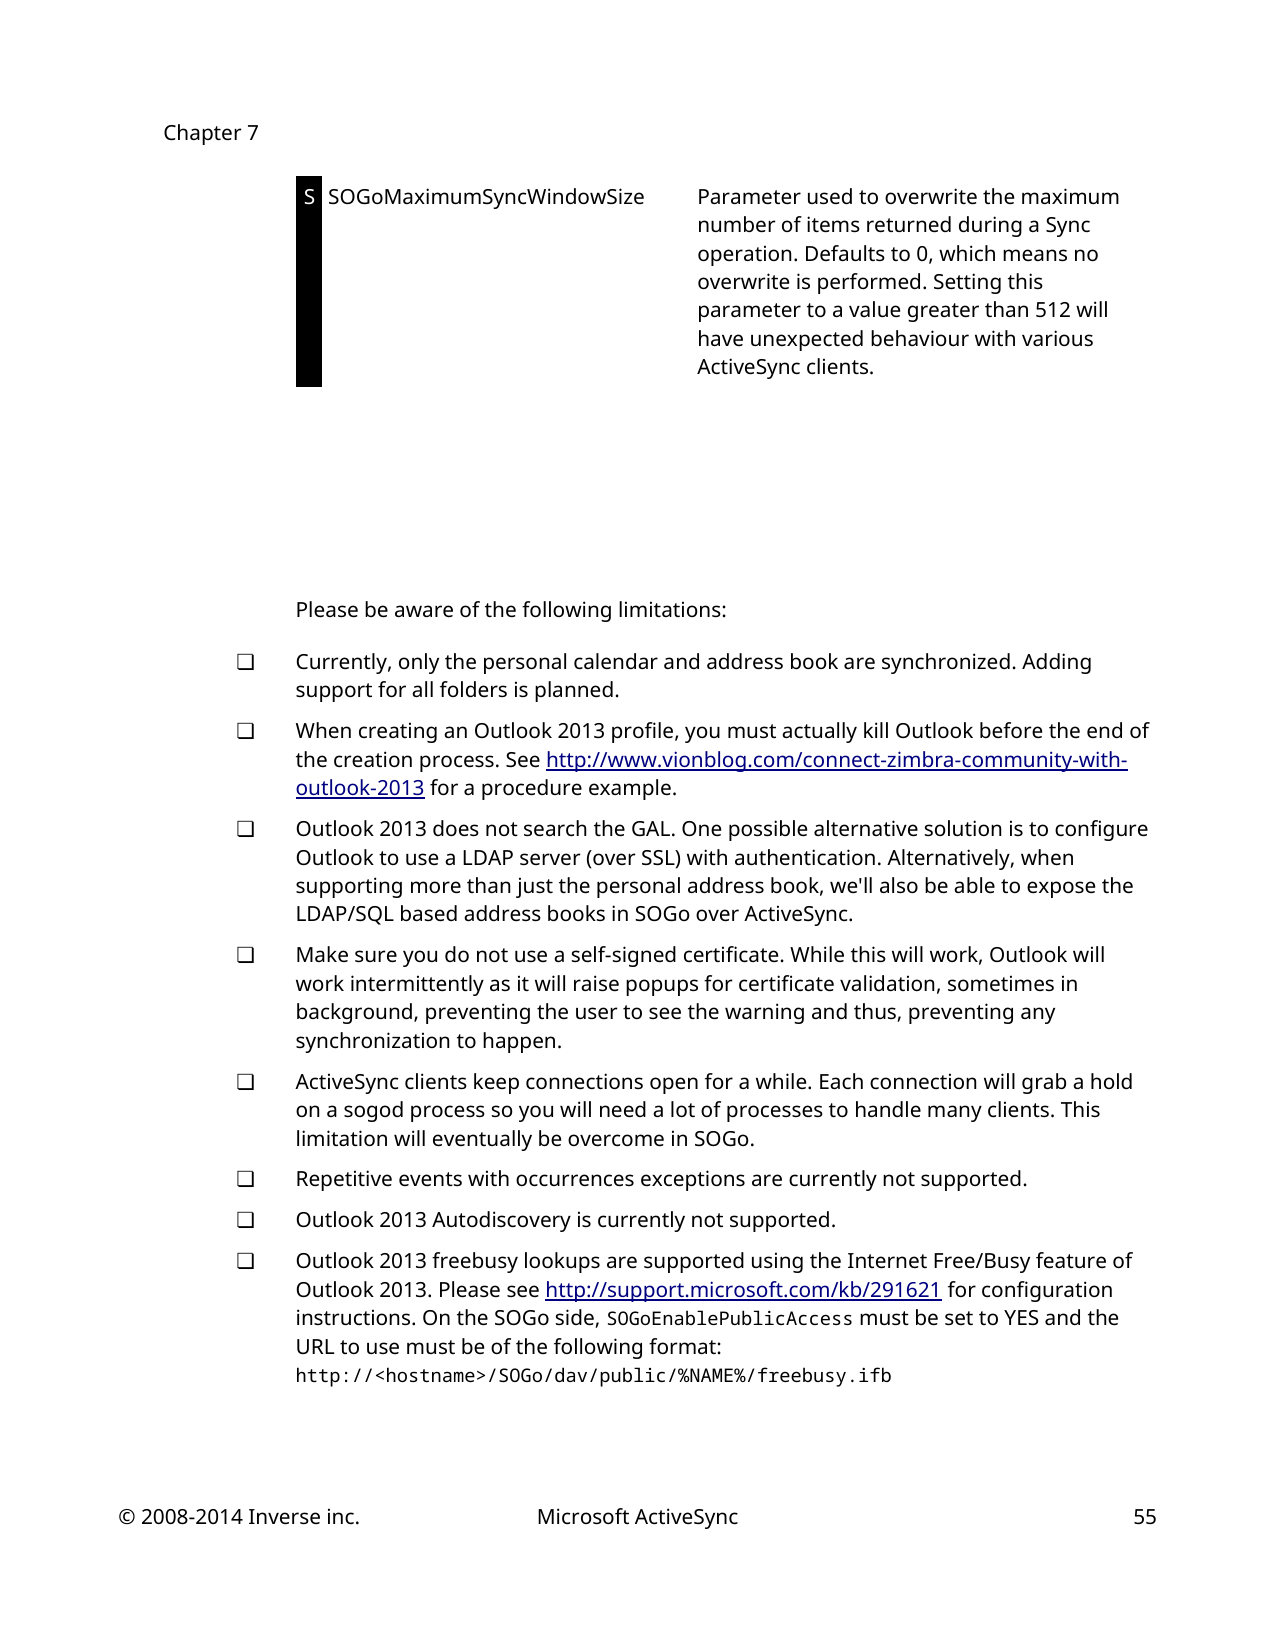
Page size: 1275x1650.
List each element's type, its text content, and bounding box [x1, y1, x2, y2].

text Please be aware of the following limitations: [295, 595, 1157, 623]
list ❏ When creating an Outlook 2013 profile, you must actually kill Outlook before the end of the creation process. See http://www.vionblog.com/connect-zimbra-community-with-outlook-2013 for a procedure example. [236, 716, 1157, 802]
table_cell S [296, 176, 322, 387]
list ❏ Outlook 2013 Autodiscovery is currently not supported. [236, 1206, 1157, 1234]
list ❏ Outlook 2013 freebusy lookups are supported using the Internet Free/Busy feature of Outlook 2013. Please see http://support.microsoft.com/kb/291621 for configuration instructions. On the SOGo side, SOGoEnablePublicAccess must be set to YES and the URL to use must be of the following format: http://<hostname>/SOGo/dav/public/%NAME%/freebusy.ifb [236, 1246, 1157, 1389]
list ❏ ActiveSync clients keep connections open for a while. Each connection will grab a hold on a sogod process so you will need a lot of processes to handle many clients. This limitation will eventually be overcome in SOGo. [236, 1067, 1157, 1152]
table_cell SOGoMaximumSyncWindowSize [322, 176, 691, 387]
list ❏ Make sure you do not use a self-signed certificate. While this will work, Outlook will work intermittently as it will raise popups for certificate validation, sometimes in background, preventing the user to see the warning and thus, preventing any synchronization to happen. [236, 941, 1157, 1054]
list ❏ Repetitive events with occurrences exceptions are currently not supported. [236, 1164, 1157, 1193]
list ❏ Outlook 2013 does not search the GAL. One possible alternative solution is to configure Outlook to use a LDAP server (over SSL) with authentication. Alternatively, when supporting more than just the personal address book, we'll also be able to expose the LDAP/SQL based address books in SOGo over ActiveSync. [236, 814, 1157, 928]
table_cell Parameter used to overwrite the maximum number of items returned during a Sync operation. Defaults to 0, which means no overwrite is performed. Setting this parameter to a value greater than 512 will have unexpected behaviour with various ActiveSync clients. [691, 176, 1156, 387]
list ❏ Currently, only the personal calendar and address book are synchronized. Adding support for all folders is planned. [236, 647, 1157, 704]
